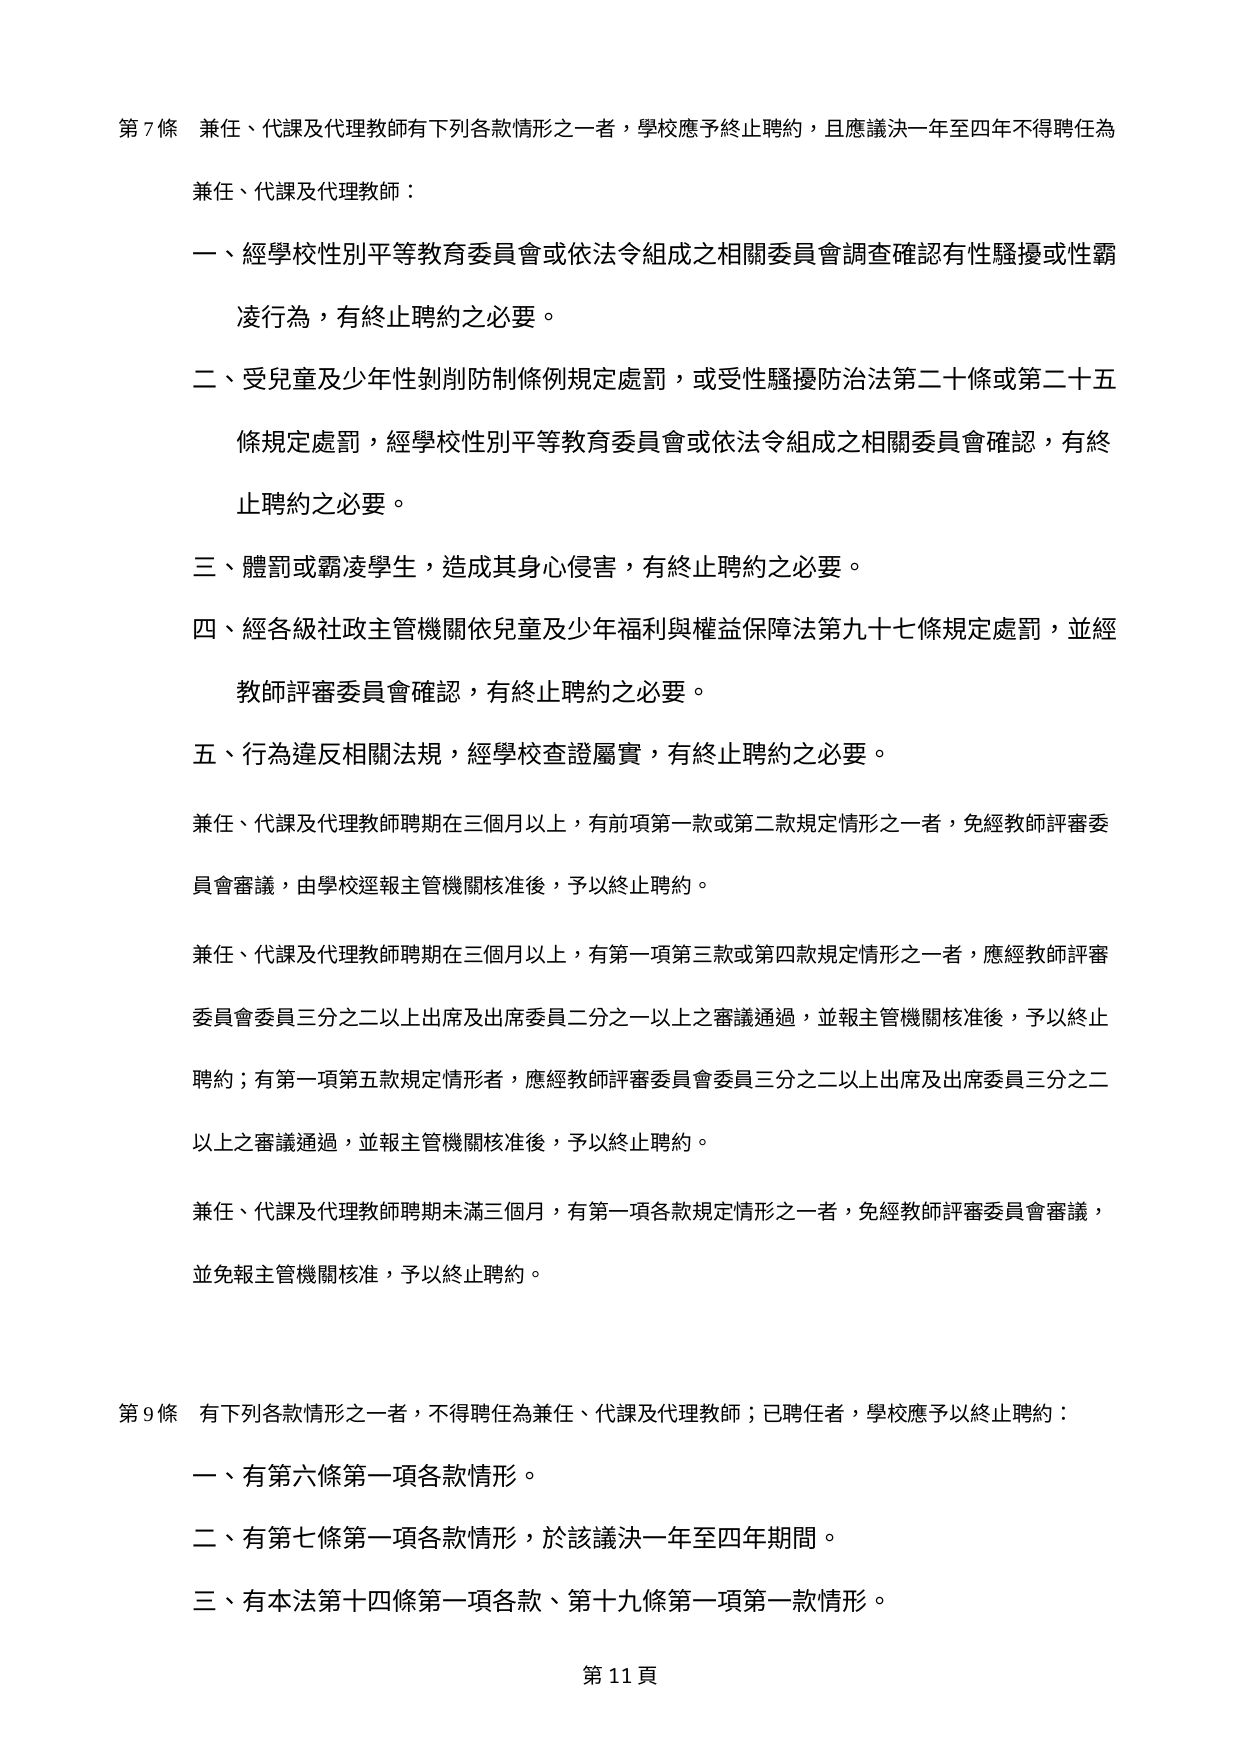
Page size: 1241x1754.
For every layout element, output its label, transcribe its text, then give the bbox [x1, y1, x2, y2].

text 兼任、代課及代理教師聘期在三個月以上，有前項第一款或第二款規定情形之一者，免經教師評審委員會審議，由學校逕報主管機關核准後，予以終止聘約。 [192, 780, 1122, 905]
text 五、行為違反相關法規，經學校查證屬實，有終止聘約之必要。 [192, 711, 1122, 773]
text 兼任、代課及代理教師聘期未滿三個月，有第一項各款規定情形之一者，免經教師評審委員會審議，並免報主管機關核准，予以終止聘約。 [192, 1169, 1122, 1294]
text 三、有本法第十四條第一項各款、第十九條第一項第一款情形。 [192, 1558, 1122, 1620]
text 一、經學校性別平等教育委員會或依法令組成之相關委員會調查確認有性騷擾或性霸凌行為，有終止聘約之必要。 [192, 211, 1122, 336]
text 一、有第六條第一項各款情形。 [192, 1433, 1122, 1495]
text 四、經各級社政主管機關依兒童及少年福利與權益保障法第九十七條規定處罰，並經教師評審委員會確認，有終止聘約之必要。 [192, 586, 1122, 711]
text 第9條 有下列各款情形之一者，不得聘任為兼任、代課及代理教師；已聘任者，學校應予以終止聘約： [118, 1370, 1122, 1433]
text 兼任、代課及代理教師聘期在三個月以上，有第一項第三款或第四款規定情形之一者，應經教師評審委員會委員三分之二以上出席及出席委員二分之一以上之審議通過，並報主管機關核准後，予以終止聘約；有第一項第五款規定情形者，應經教師評審委員會委員三分之二以上出席及出席委員三分之二以上之審議通過，並報主管機關核准後，予以終止聘約。 [192, 912, 1122, 1162]
text 第7條 兼任、代課及代理教師有下列各款情形之一者，學校應予終止聘約，且應議決一年至四年不得聘任為兼任、代課及代理教師： [118, 86, 1122, 211]
text 三、體罰或霸凌學生，造成其身心侵害，有終止聘約之必要。 [192, 523, 1122, 586]
text 二、有第七條第一項各款情形，於該議決一年至四年期間。 [192, 1495, 1122, 1558]
text 二、受兒童及少年性剝削防制條例規定處罰，或受性騷擾防治法第二十條或第二十五條規定處罰，經學校性別平等教育委員會或依法令組成之相關委員會確認，有終止聘約之必要。 [192, 336, 1122, 523]
